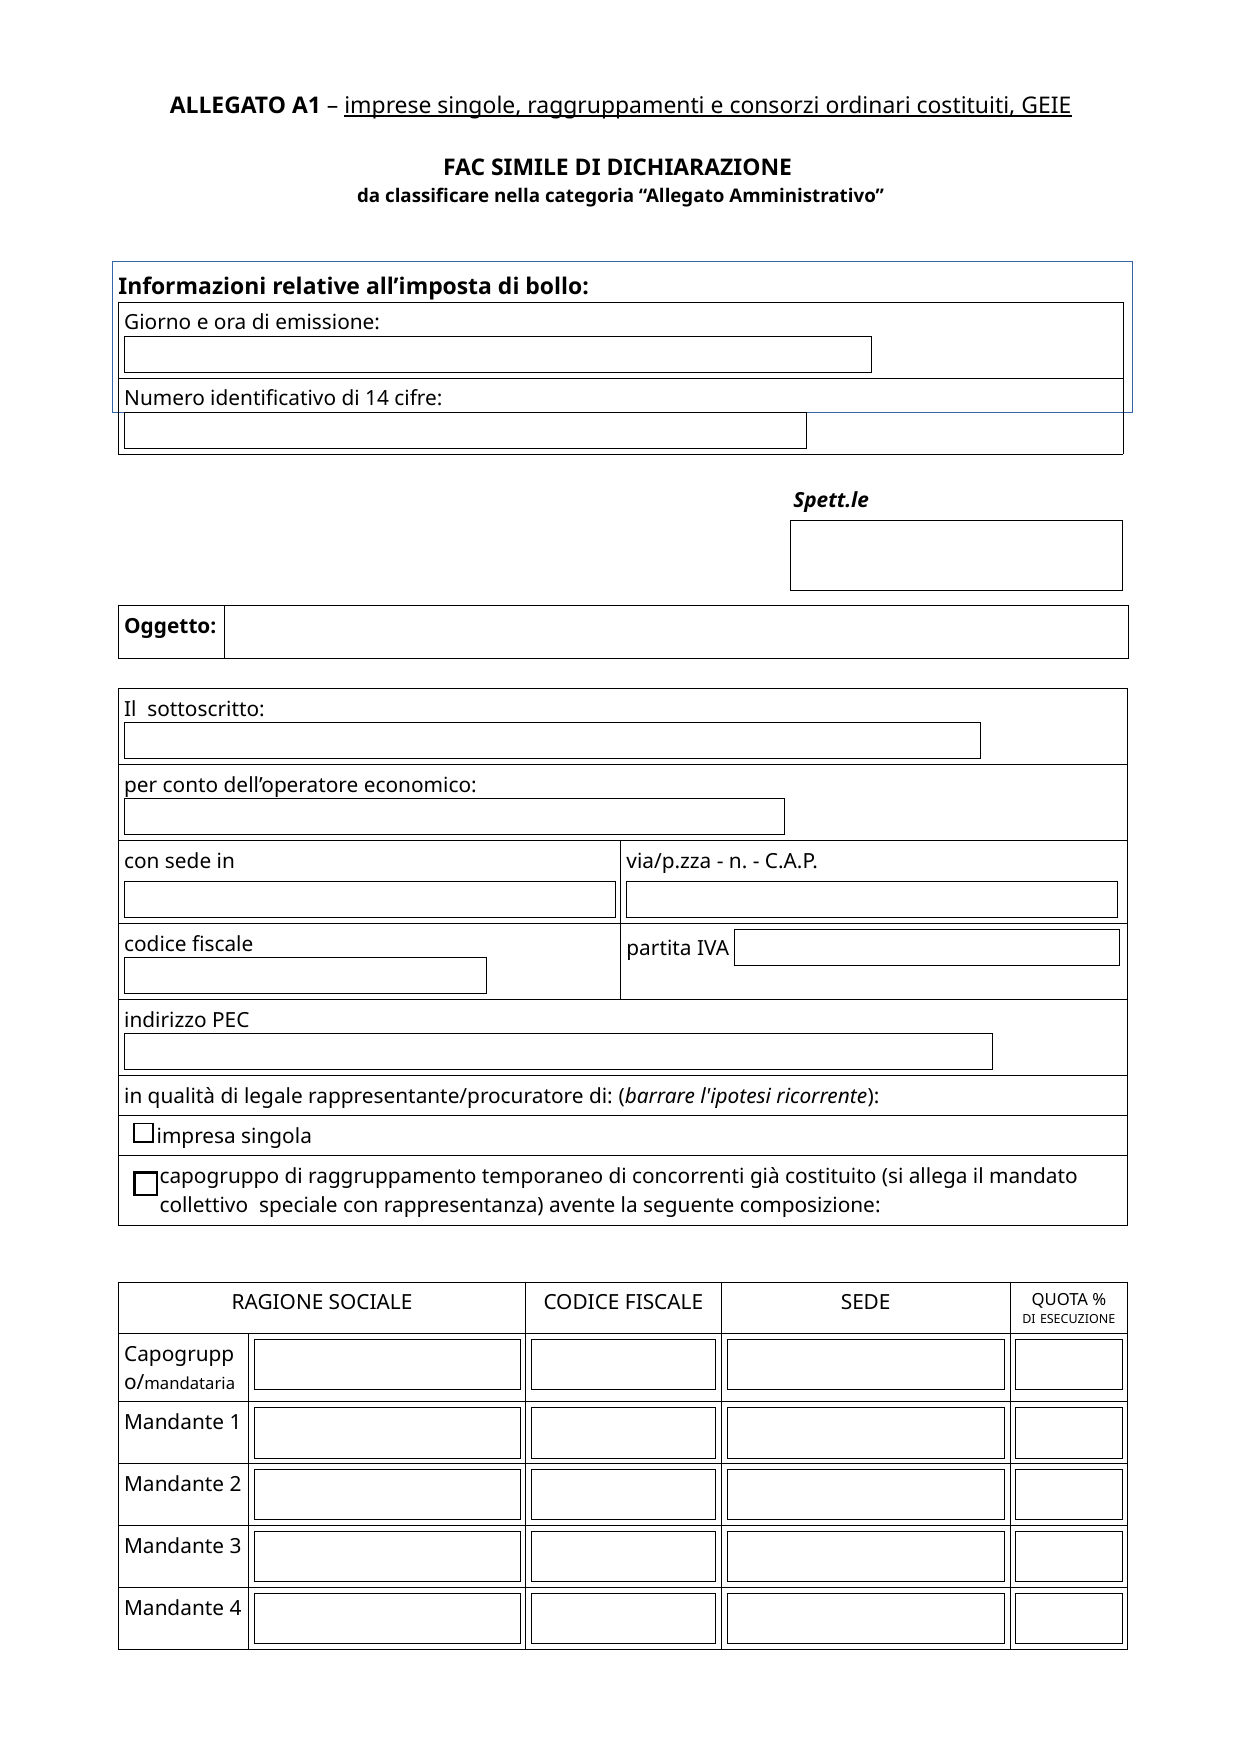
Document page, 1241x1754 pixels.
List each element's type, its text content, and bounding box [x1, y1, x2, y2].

table_cell Mandante 4 [119, 1588, 248, 1649]
table_cell [249, 1402, 525, 1463]
table_cell Mandante 1 [119, 1402, 248, 1463]
table_cell [249, 1334, 525, 1401]
table_cell [249, 1526, 525, 1587]
table_header [225, 606, 1128, 658]
table_cell [1011, 1526, 1127, 1587]
table_cell Capogruppo/mandataria [119, 1334, 248, 1401]
table_cell [526, 1588, 721, 1649]
table_cell impresa singola [119, 1116, 1127, 1155]
text Spett.le [118, 485, 1123, 514]
table_cell indirizzo PEC [119, 1000, 1127, 1075]
table_cell [526, 1464, 721, 1525]
table_header Il sottoscritto: [119, 689, 1127, 764]
table_cell [722, 1334, 1010, 1401]
table_cell [526, 1526, 721, 1587]
table_header RAGIONE SOCIALE [119, 1283, 525, 1333]
table_cell Mandante 2 [119, 1464, 248, 1525]
text FAC SIMILE DI DICHIARAZIONE [118, 151, 1123, 182]
table_cell [1011, 1402, 1127, 1463]
table_cell partita IVA [621, 924, 1127, 999]
text da classificare nella categoria “Allegato Amministrativo” [118, 182, 1123, 208]
table_header CODICE FISCALE [526, 1283, 721, 1333]
table_cell [722, 1526, 1010, 1587]
table_cell [526, 1402, 721, 1463]
table_cell [722, 1588, 1010, 1649]
table_cell [249, 1588, 525, 1649]
text ALLEGATO A1 – imprese singole, raggruppamenti e consorzi ordinari costituiti, GEIE [118, 88, 1123, 120]
table_cell [1011, 1588, 1127, 1649]
table_cell [722, 1402, 1010, 1463]
table_cell per conto dell’operatore economico: [119, 765, 1127, 840]
table_cell [526, 1334, 721, 1401]
table_header Oggetto: [119, 606, 224, 658]
table_cell codice fiscale [119, 924, 620, 999]
table_header QUOTA % DI ESECUZIONE [1011, 1283, 1127, 1333]
table_cell in qualità di legale rappresentante/procuratore di: (barrare l'ipotesi ricorrente): [119, 1076, 1127, 1115]
table_header SEDE [722, 1283, 1010, 1333]
table_cell [1011, 1464, 1127, 1525]
table_cell [249, 1464, 525, 1525]
table_cell Numero identificativo di 14 cifre: [119, 413, 1123, 454]
table_cell Mandante 3 [119, 1526, 248, 1587]
table_cell capogruppo di raggruppamento temporaneo di concorrenti già costituito (si allega il mandato collettivo speciale con rappresentanza) avente la seguente composizione: [119, 1156, 1127, 1225]
table_cell con sede in [119, 841, 620, 923]
table_cell via/p.zza - n. - C.A.P. [621, 841, 1127, 923]
table_cell [722, 1464, 1010, 1525]
table_cell [1011, 1334, 1127, 1401]
